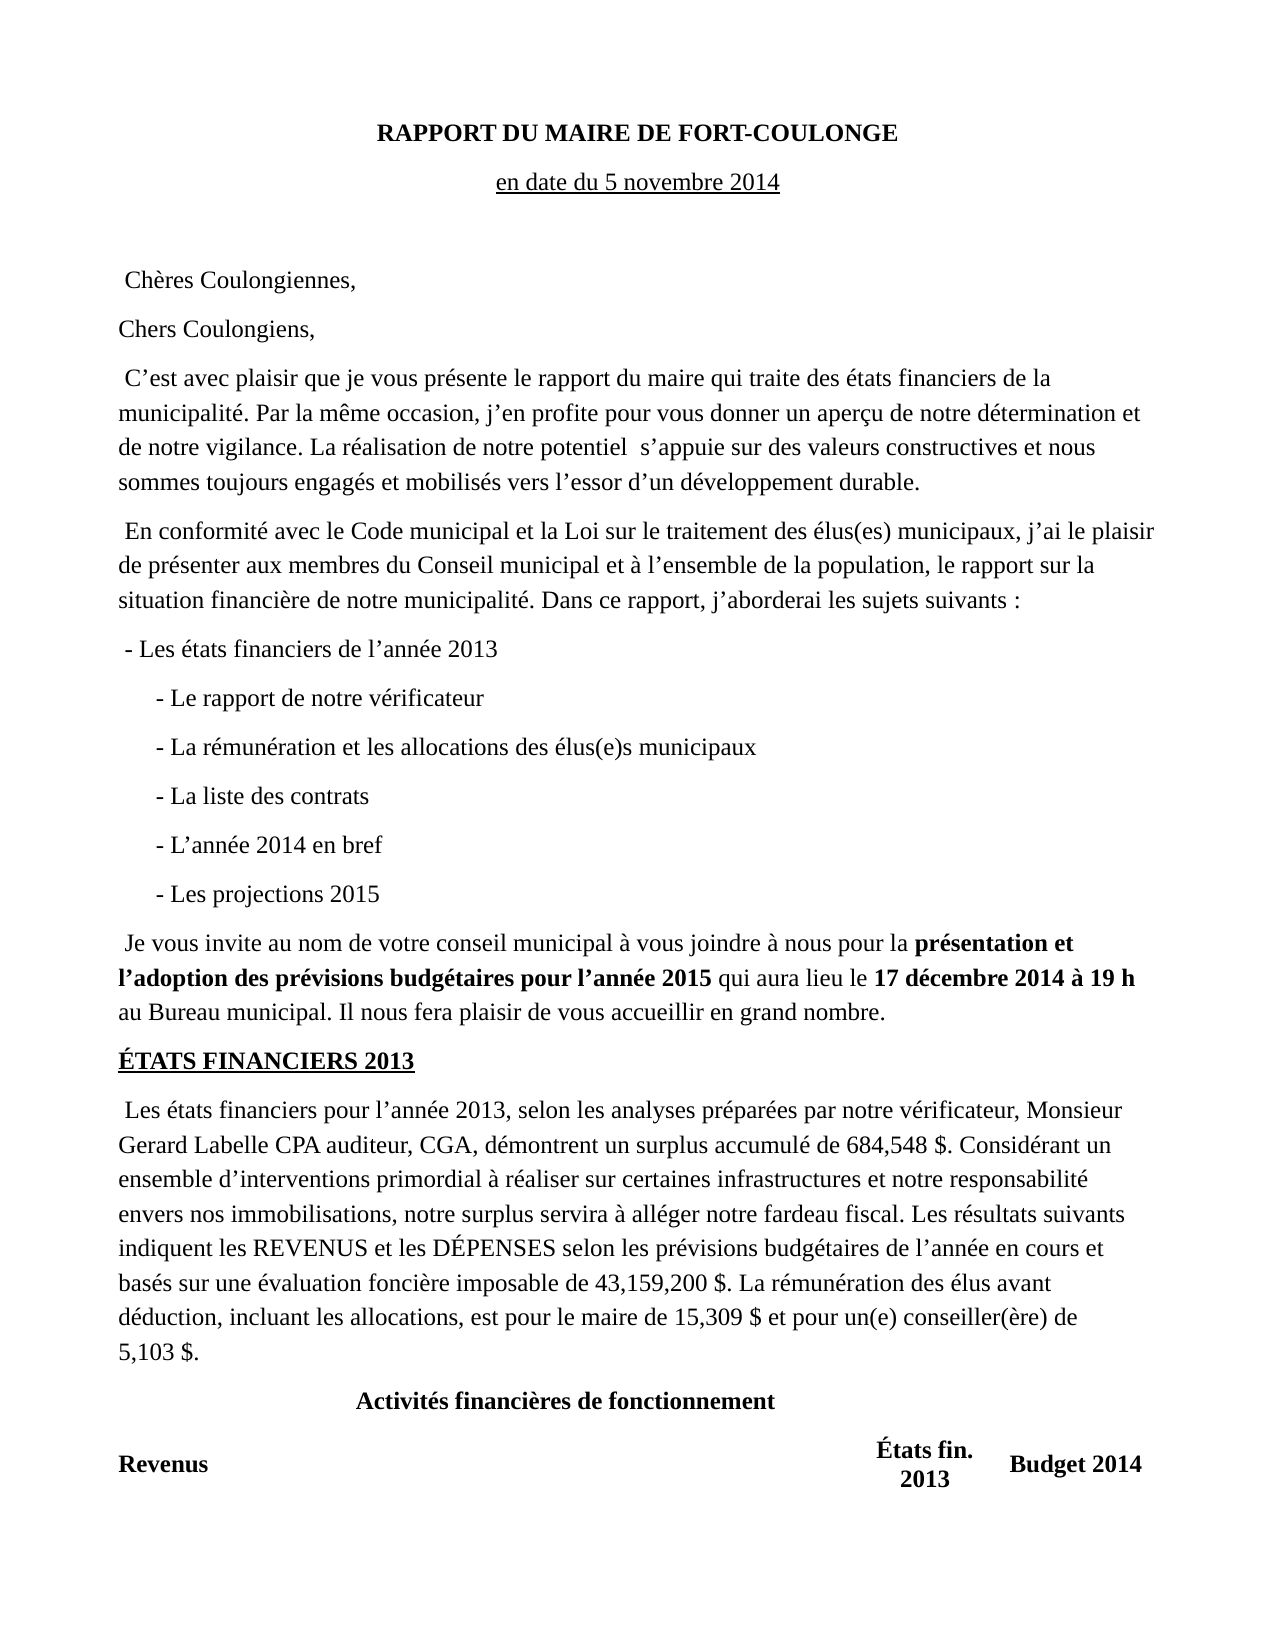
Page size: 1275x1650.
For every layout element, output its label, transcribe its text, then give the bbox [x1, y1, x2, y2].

table_header États fin. 2013 [848, 1435, 1001, 1522]
text Activités financières de fonctionnement [118, 1386, 1157, 1414]
table_header Budget 2014 [1001, 1435, 1151, 1522]
text - Les états financiers de l’année 2013 [118, 634, 1157, 663]
text RAPPORT DU MAIRE DE FORT-COULONGE [118, 118, 1157, 147]
text Chers Coulongiens, [118, 314, 1157, 343]
text - L’année 2014 en bref [156, 830, 1157, 859]
text - La liste des contrats [156, 781, 1157, 810]
text En conformité avec le Code municipal et la Loi sur le traitement des élus(es) municipaux, j’ai le plaisir de présenter aux membres du Conseil municipal et à l’ensemble de la population, le rapport sur la situation financière de notre municipalité. Dans ce rapport, j’aborderai les sujets suivants : [118, 516, 1157, 614]
text - Le rapport de notre vérificateur [156, 683, 1157, 712]
text Je vous invite au nom de votre conseil municipal à vous joindre à nous pour la présentation et l’adoption des prévisions budgétaires pour l’année 2015 qui aura lieu le 17 décembre 2014 à 19 h au Bureau municipal. Il nous fera plaisir de vous accueillir en grand nombre. [118, 928, 1157, 1026]
text ÉTATS FINANCIERS 2013 [118, 1046, 1157, 1075]
text Chères Coulongiennes, [118, 265, 1157, 294]
text Les états financiers pour l’année 2013, selon les analyses préparées par notre vérificateur, Monsieur Gerard Labelle CPA auditeur, CGA, démontrent un surplus accumulé de 684,548 $. Considérant un ensemble d’interventions primordial à réaliser sur certaines infrastructures et notre responsabilité envers nos immobilisations, notre surplus servira à alléger notre fardeau fiscal. Les résultats suivants indiquent les REVENUS et les DÉPENSES selon les prévisions budgétaires de l’année en cours et basés sur une évaluation foncière imposable de 43,159,200 $. La rémunération des élus avant déduction, incluant les allocations, est pour le maire de 15,309 $ et pour un(e) conseiller(ère) de 5,103 $. [118, 1095, 1157, 1366]
text - La rémunération et les allocations des élus(e)s municipaux [156, 732, 1157, 761]
table_header Revenus [118, 1435, 848, 1522]
text C’est avec plaisir que je vous présente le rapport du maire qui traite des états financiers de la municipalité. Par la même occasion, j’en profite pour vous donner un aperçu de notre détermination et de notre vigilance. La réalisation de notre potentiel s’appuie sur des valeurs constructives et nous sommes toujours engagés et mobilisés vers l’essor d’un développement durable. [118, 363, 1157, 496]
text en date du 5 novembre 2014 [118, 167, 1157, 196]
text - Les projections 2015 [156, 879, 1157, 908]
table_header [1151, 1435, 1157, 1522]
